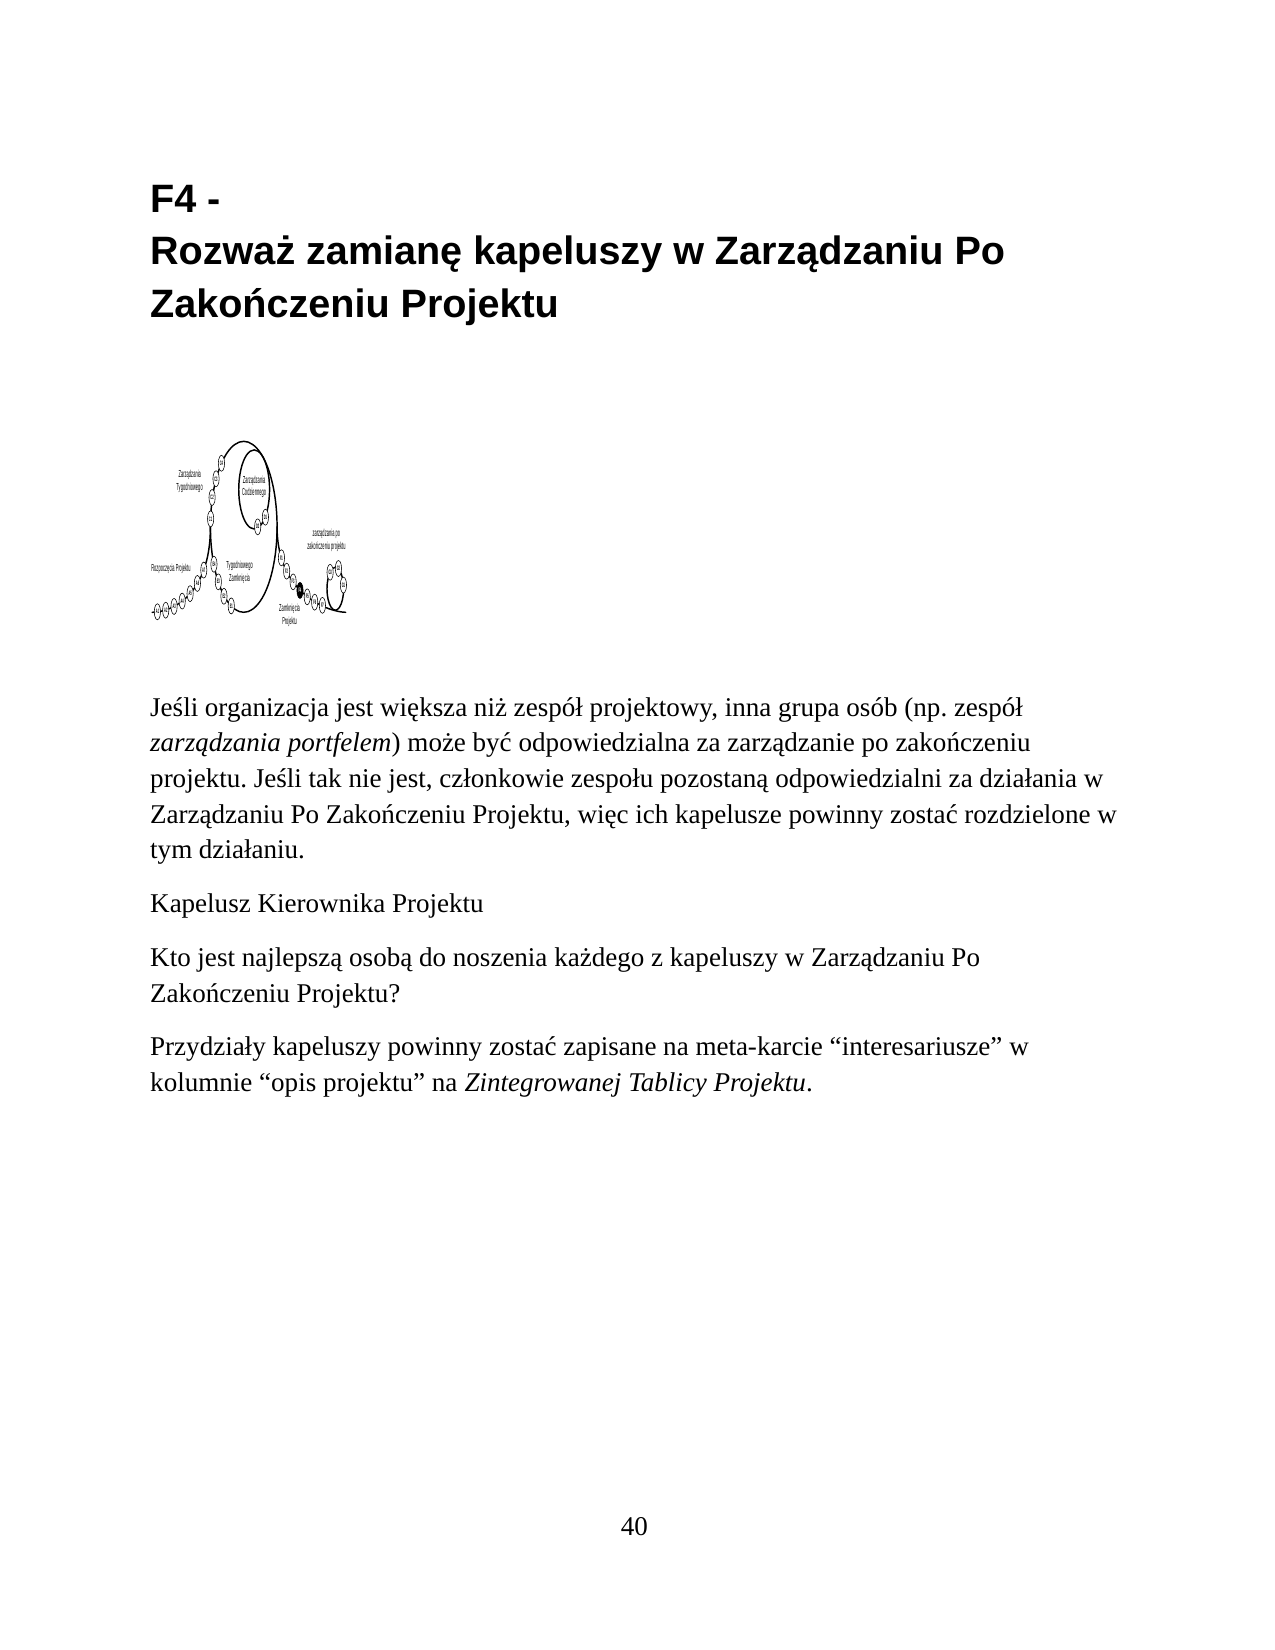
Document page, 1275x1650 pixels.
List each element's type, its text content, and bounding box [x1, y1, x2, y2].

text Kapelusz Kierownika Projektu [150, 887, 1125, 918]
text Jeśli organizacja jest większa niż zespół projektowy, inna grupa osób (np. zespół zarządzania portfelem) może być odpowiedzialna za zarządzanie po zakończeniu projektu. Jeśli tak nie jest, członkowie zespołu pozostaną odpowiedzialni za działania w Zarządzaniu Po Zakończeniu Projektu, więc ich kapelusze powinny zostać rozdzielone w tym działaniu. [150, 691, 1125, 865]
text Kto jest najlepszą osobą do noszenia każdego z kapeluszy w Zarządzaniu Po Zakończeniu Projektu? [150, 941, 1125, 1008]
text Przydziały kapeluszy powinny zostać zapisane na meta-karcie “interesariusze” w kolumnie “opis projektu” na Zintegrowanej Tablicy Projektu. [150, 1030, 1125, 1097]
subtitle F4 - Rozważ zamianę kapeluszy w Zarządzaniu Po Zakończeniu Projektu [150, 175, 1125, 325]
